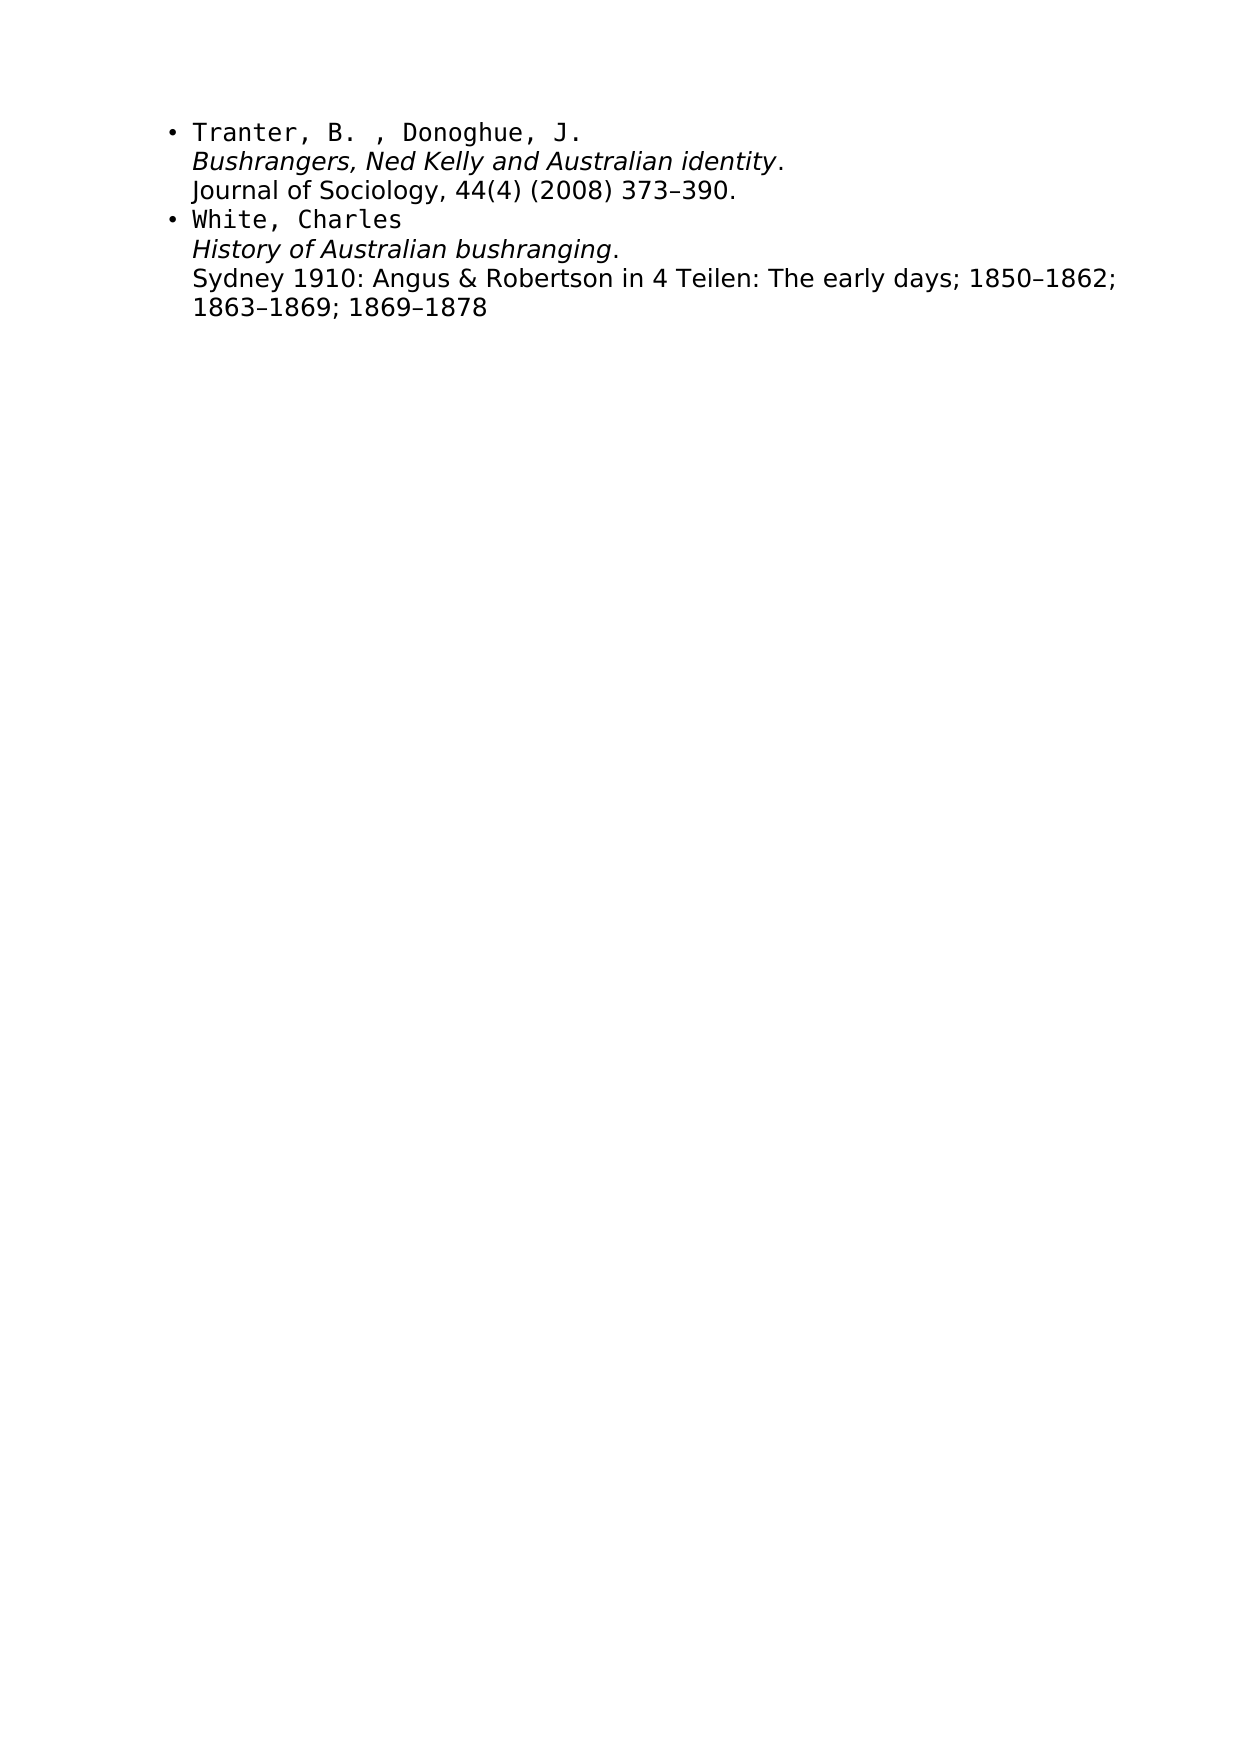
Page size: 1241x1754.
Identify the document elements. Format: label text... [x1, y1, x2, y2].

list Tranter, B. , Donoghue, J. Bushrangers, Ned Kelly and Australian identity. Journal of Sociology, 44(4) (2008) 373–390. [177, 118, 1122, 206]
list White, Charles History of Australian bushranging. Sydney 1910: Angus & Robertson in 4 Teilen: The early days; 1850–1862; 1863–1869; 1869–1878 [177, 206, 1122, 322]
